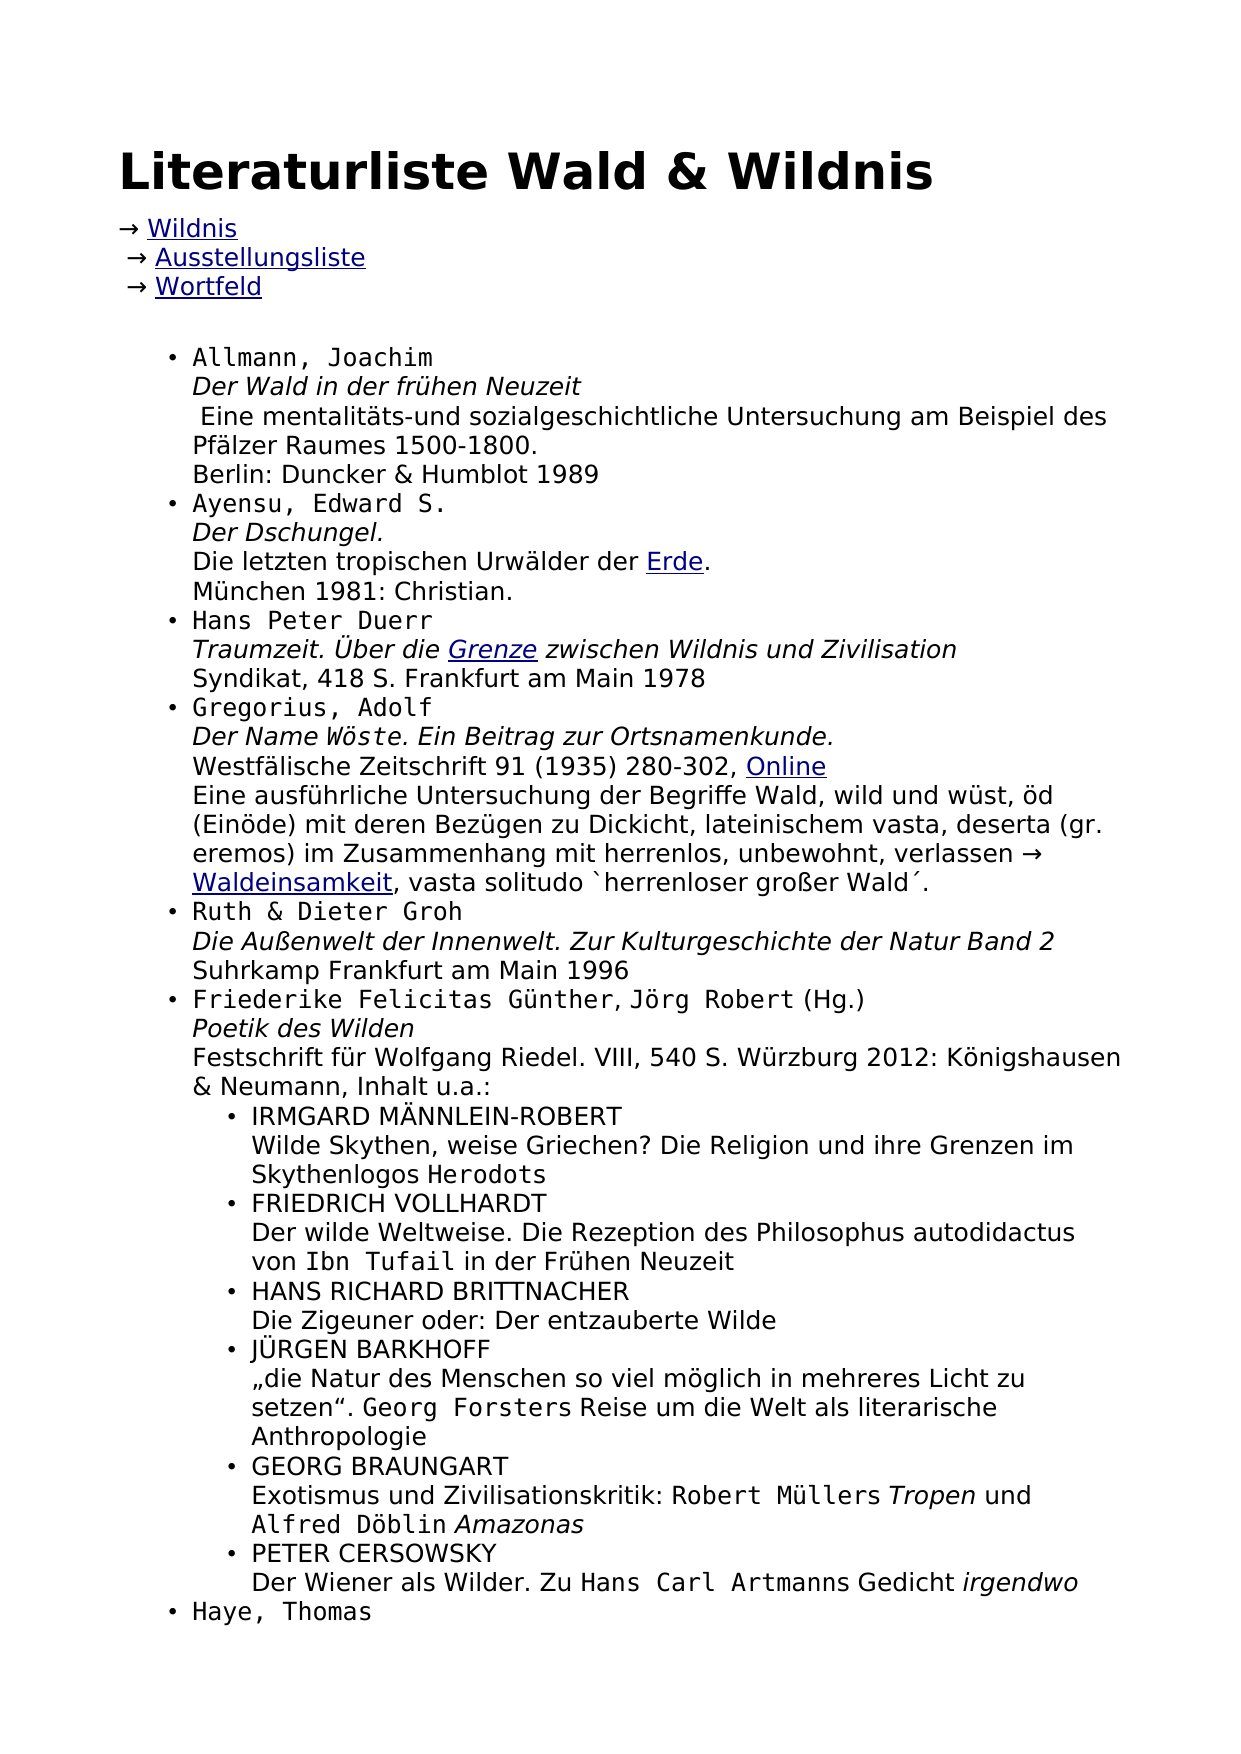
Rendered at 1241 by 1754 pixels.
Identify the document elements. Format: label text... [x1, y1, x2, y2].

subtitle Literaturliste Wald & Wildnis [118, 143, 1122, 201]
list IRMGARD MÄNNLEIN-ROBERT Wilde Skythen, weise Griechen? Die Religion und ihre Grenzen im Skythenlogos Herodots [236, 1102, 1122, 1189]
list Haye, Thomas [177, 1597, 1122, 1627]
list PETER CERSOWSKY Der Wiener als Wilder. Zu Hans Carl Artmanns Gedicht irgendwo [236, 1539, 1122, 1597]
list Allmann, Joachim Der Wald in der frühen Neuzeit Eine mentalitäts-und sozialgeschichtliche Untersuchung am Beispiel des Pfälzer Raumes 1500-1800. Berlin: Duncker & Humblot 1989 [177, 343, 1122, 489]
text → Wildnis → Ausstellungsliste → Wortfeld [118, 214, 1122, 301]
list Ayensu, Edward S. Der Dschungel. Die letzten tropischen Urwälder der Erde. München 1981: Christian. [177, 489, 1122, 606]
list HANS RICHARD BRITTNACHER Die Zigeuner oder: Der entzauberte Wilde [236, 1277, 1122, 1335]
list Ruth & Dieter Groh Die Außenwelt der Innenwelt. Zur Kulturgeschichte der Natur Band 2 Suhrkamp Frankfurt am Main 1996 [177, 897, 1122, 985]
list FRIEDRICH VOLLHARDT Der wilde Weltweise. Die Rezeption des Philosophus autodidactus von Ibn Tufail in der Frühen Neuzeit [236, 1189, 1122, 1277]
list GEORG BRAUNGART Exotismus und Zivilisationskritik: Robert Müllers Tropen und Alfred Döblin Amazonas [236, 1452, 1122, 1539]
list Gregorius, Adolf Der Name Wöste. Ein Beitrag zur Ortsnamenkunde. Westfälische Zeitschrift 91 (1935) 280-302, Online Eine ausführliche Untersuchung der Begriffe Wald, wild und wüst, öd (Einöde) mit deren Bezügen zu Dickicht, lateinischem vasta, deserta (gr. eremos) im Zusammenhang mit herrenlos, unbewohnt, verlassen → Waldeinsamkeit, vasta solitudo `herrenloser großer Wald´. [177, 693, 1122, 897]
list Friederike Felicitas Günther, Jörg Robert (Hg.) Poetik des Wilden Festschrift für Wolfgang Riedel. VIII, 540 S. Würzburg 2012: Königshausen & Neumann, Inhalt u.a.: [177, 985, 1122, 1102]
list Hans Peter Duerr Traumzeit. Über die Grenze zwischen Wildnis und Zivilisation Syndikat, 418 S. Frankfurt am Main 1978 [177, 606, 1122, 693]
list JÜRGEN BARKHOFF „die Natur des Menschen so viel möglich in mehreres Licht zu setzen“. Georg Forsters Reise um die Welt als literarische Anthropologie [236, 1335, 1122, 1452]
